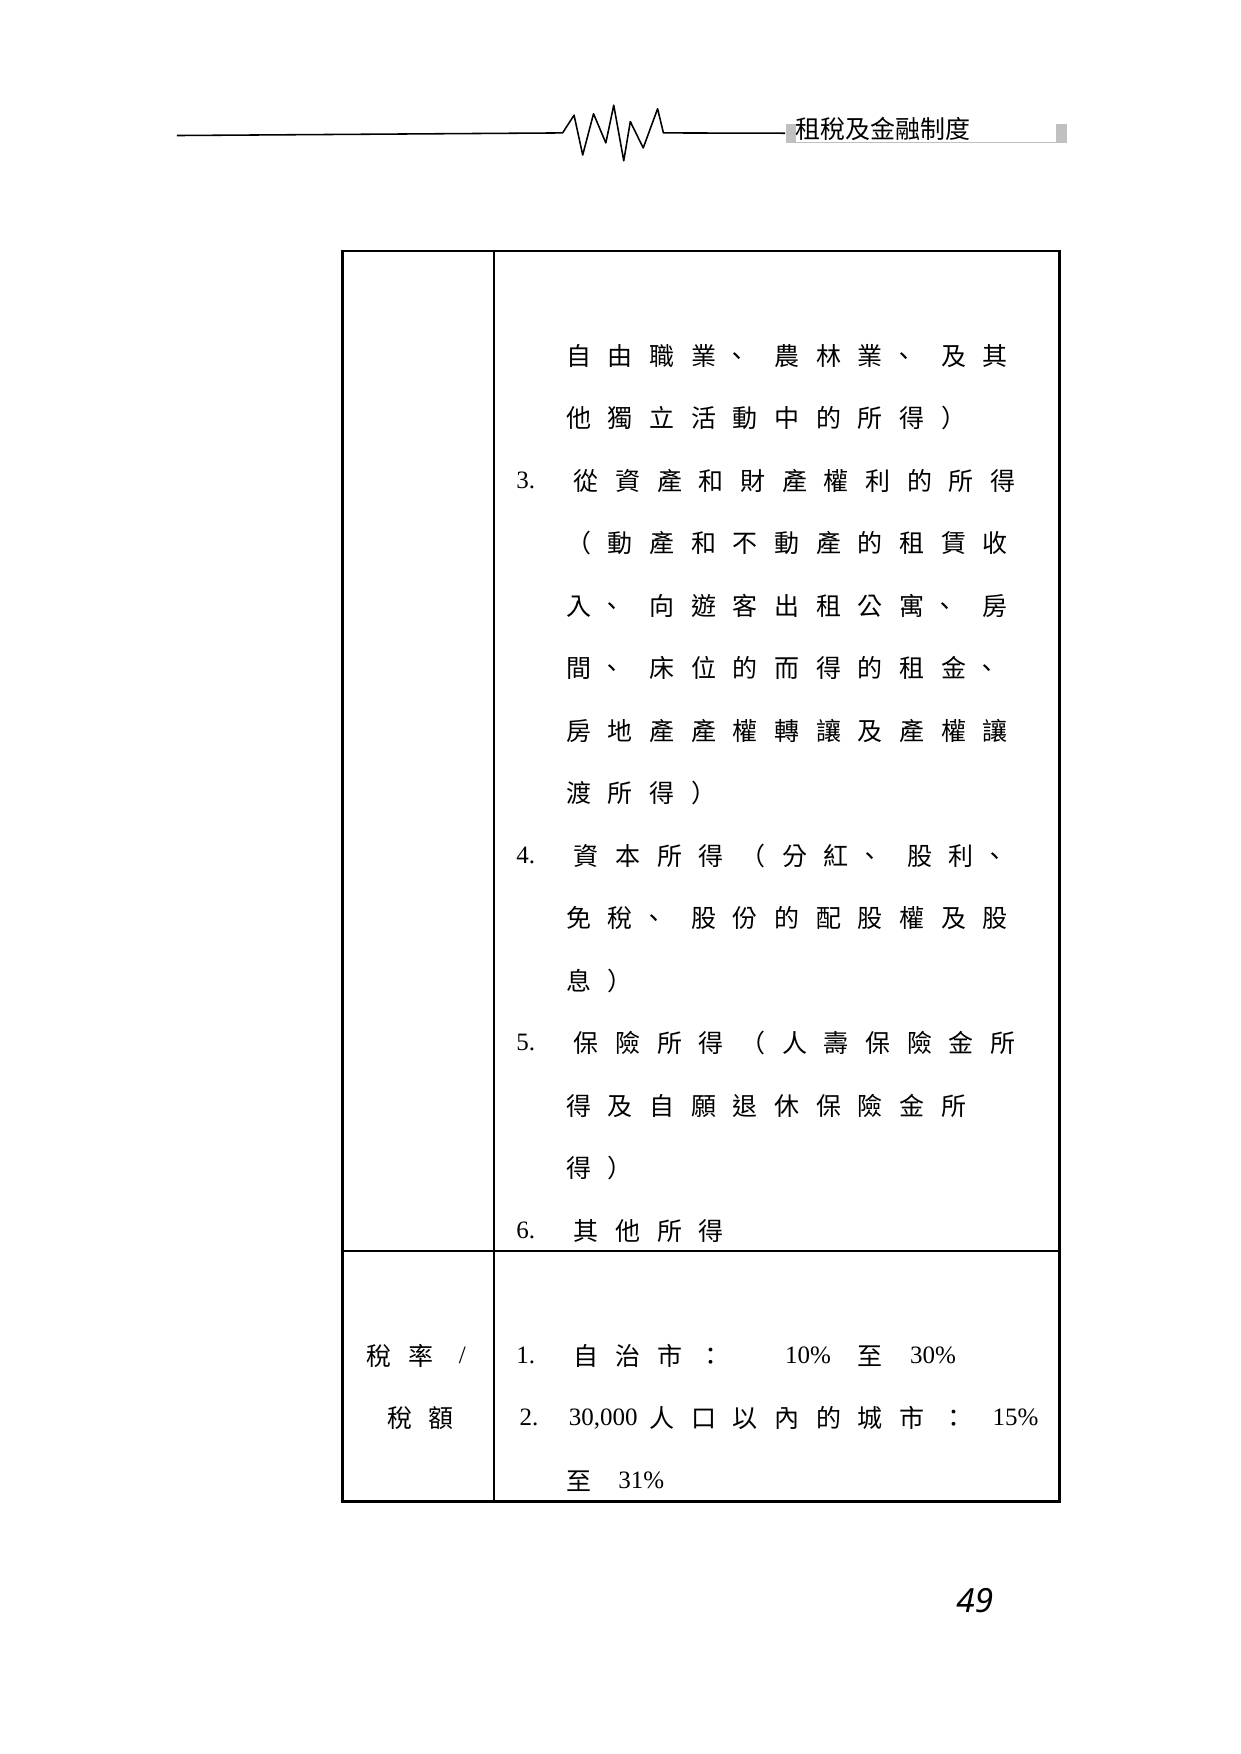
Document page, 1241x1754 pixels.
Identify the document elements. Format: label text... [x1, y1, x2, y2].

table_cell 稅率/稅額 [344, 1252, 493, 1500]
table_cell [344, 252, 493, 1250]
table_cell 1. 自治市：10%至30% 2. 30,000人口以內的城市：15%至31% [495, 1252, 1058, 1500]
table_cell 自由職業、農林業、及其他獨立活動中的所得） 3. 從資產和財產權利的所得（動產和不動產的租賃收入、向遊客出租公寓、房間、床位的而得的租金、房地產產權轉讓及產權讓渡所得） 4. 資本所得（分紅、股利、免稅、股份的配股權及股息） 5. 保險所得（人壽保險金所得及自願退休保險金所得） 6. 其他所得 [495, 252, 1058, 1250]
